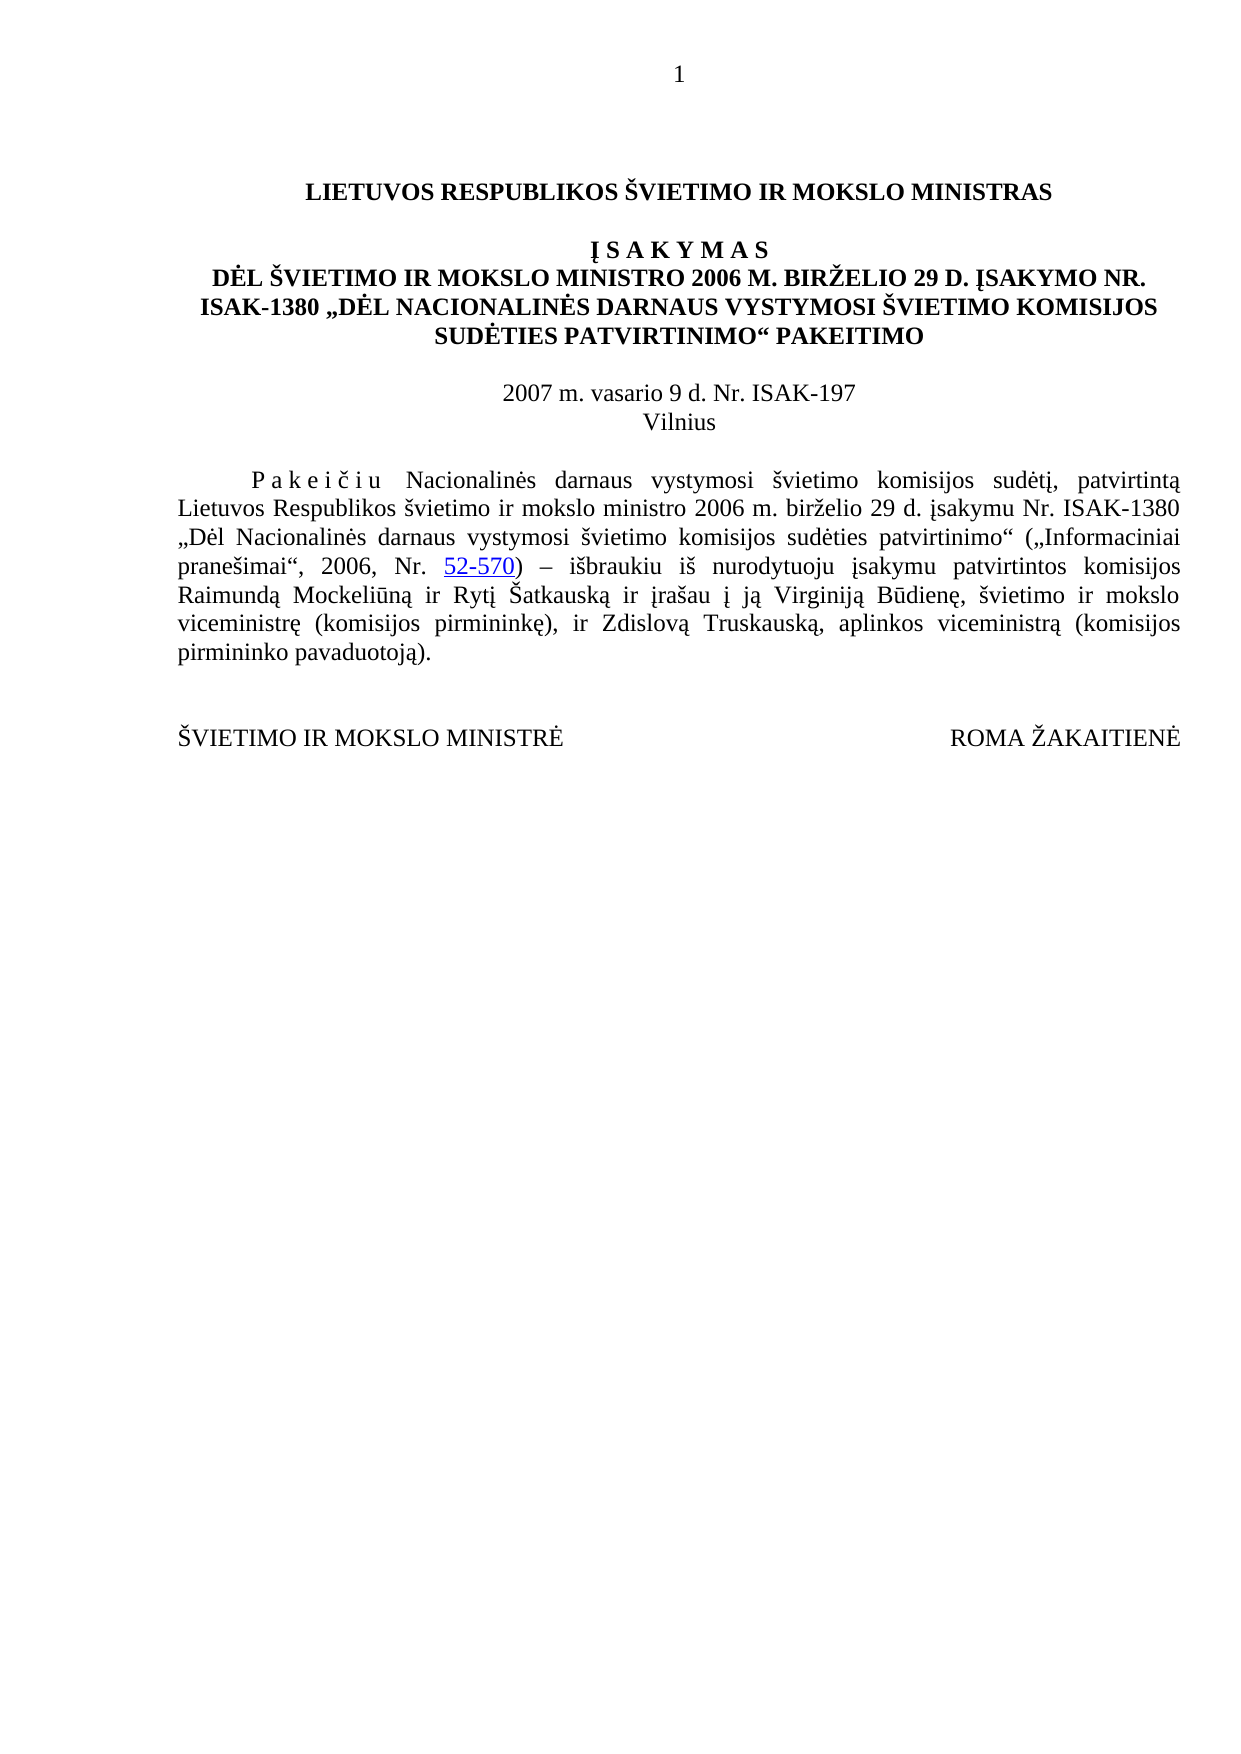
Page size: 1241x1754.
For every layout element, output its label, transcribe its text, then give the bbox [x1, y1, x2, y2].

text Į S A K Y M A S [177, 235, 1181, 263]
text 2007 m. vasario 9 d. Nr. ISAK-197 [177, 378, 1181, 407]
text DĖL ŠVIETIMO IR MOKSLO MINISTRO 2006 M. BIRŽELIO 29 D. ĮSAKYMO NR. ISAK-1380 „DĖL NACIONALINĖS DARNAUS VYSTYMOSI ŠVIETIMO KOMISIJOS SUDĖTIES PATVIRTINIMO“ PAKEITIMO [177, 263, 1181, 350]
text Vilnius [177, 407, 1181, 436]
text LIETUVOS RESPUBLIKOS ŠVIETIMO IR MOKSLO MINISTRAS [177, 177, 1181, 206]
text ŠVIETIMO IR MOKSLO MINISTRĖ ROMA ŽAKAITIENĖ [177, 723, 1181, 752]
text Pakeičiu Nacionalinės darnaus vystymosi švietimo komisijos sudėtį, patvirtintą Lietuvos Respublikos švietimo ir mokslo ministro 2006 m. birželio 29 d. įsakymu Nr. ISAK-1380 „Dėl Nacionalinės darnaus vystymosi švietimo komisijos sudėties patvirtinimo“ („Informaciniai pranešimai“, 2006, Nr. 52-570) – išbraukiu iš nurodytuoju įsakymu patvirtintos komisijos Raimundą Mockeliūną ir Rytį Šatkauską ir įrašau į ją Virginiją Būdienę, švietimo ir mokslo viceministrę (komisijos pirmininkę), ir Zdislovą Truskauską, aplinkos viceministrą (komisijos pirmininko pavaduotoją). [177, 465, 1181, 666]
